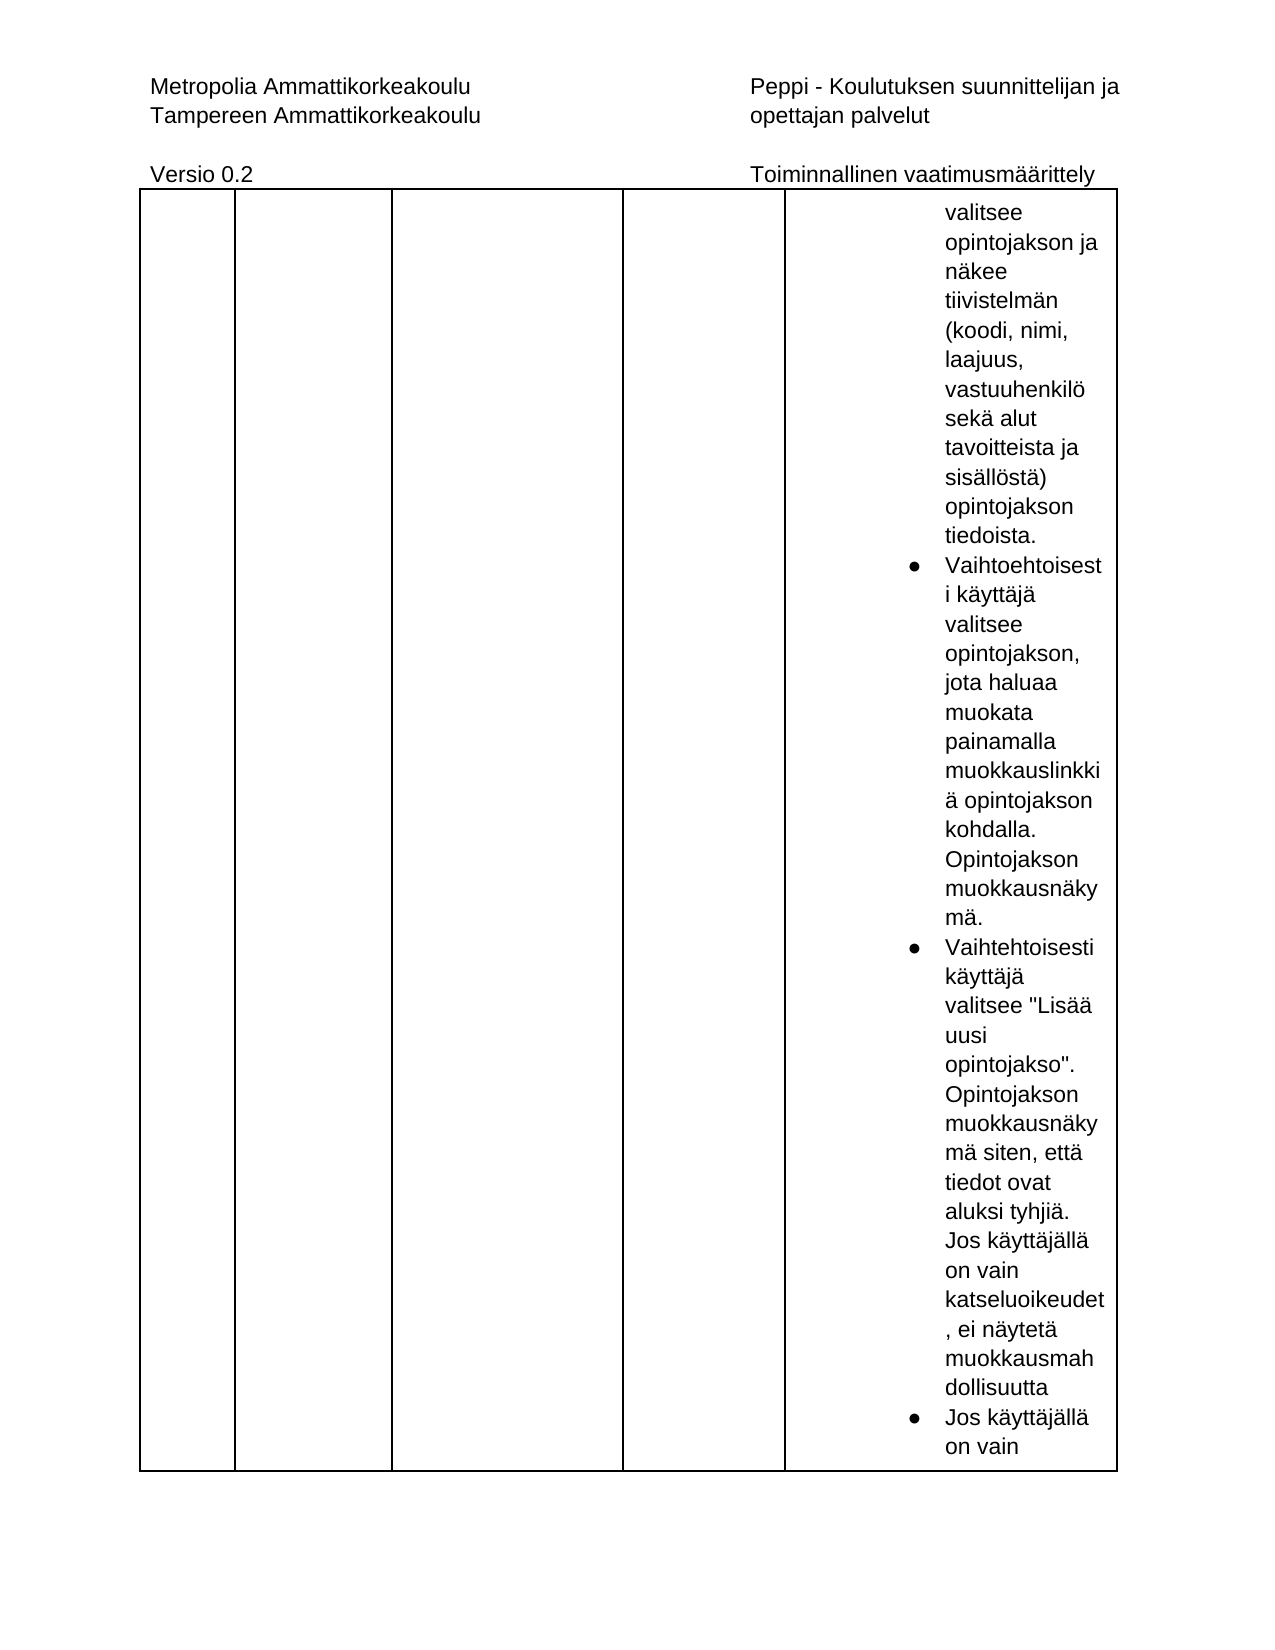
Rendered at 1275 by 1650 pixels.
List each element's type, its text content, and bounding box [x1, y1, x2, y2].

table_cell [393, 190, 622, 1470]
table_cell [141, 190, 234, 1470]
table_cell Järjestelmä näyttää opetussuunnitelman opintojaksot hierarkiana. Käyttäjä voi valita näkymän myös listana, jolloin hierarkiatasot piilotetaan tai palata hierarkianäkymään, jos näytetään listana. Hierarkianäkymä/listanäkymä Käyttäjä valitsee opintojakson ja näkee tiivistelmän (koodi, nimi, laajuus, vastuuhenkilö sekä alut tavoitteista ja sisällöstä) opintojakson tiedoista. Vaihtoehtoisesti käyttäjä valitsee opintojakson, jota haluaa muokata painamalla muokkauslinkkiä opintojakson kohdalla. Opintojakson muokkausnäkymä. Vaihtehtoisesti käyttäjä valitsee "Lisää uusi opintojakso". Opintojakson muokkausnäkymä siten, että tiedot ovat aluksi tyhjiä. Jos käyttäjällä on vain katseluoikeudet, ei näytetä muokkausmahdollisuutta Jos käyttäjällä on vain katseluoikeudet, ei näytetä muokkausmahdollisuutta Jos käyttäjällä ei ole lisäysoikeuksia, ei näytetä "Lisää opintojakso" -nappia. Jos käyttäjällä ei ole lisäysoikeuksia, ei näytetä "Lisää opintojakso" -nappia. [786, 190, 1116, 1470]
table_cell [236, 190, 391, 1470]
table_cell [624, 190, 784, 1470]
